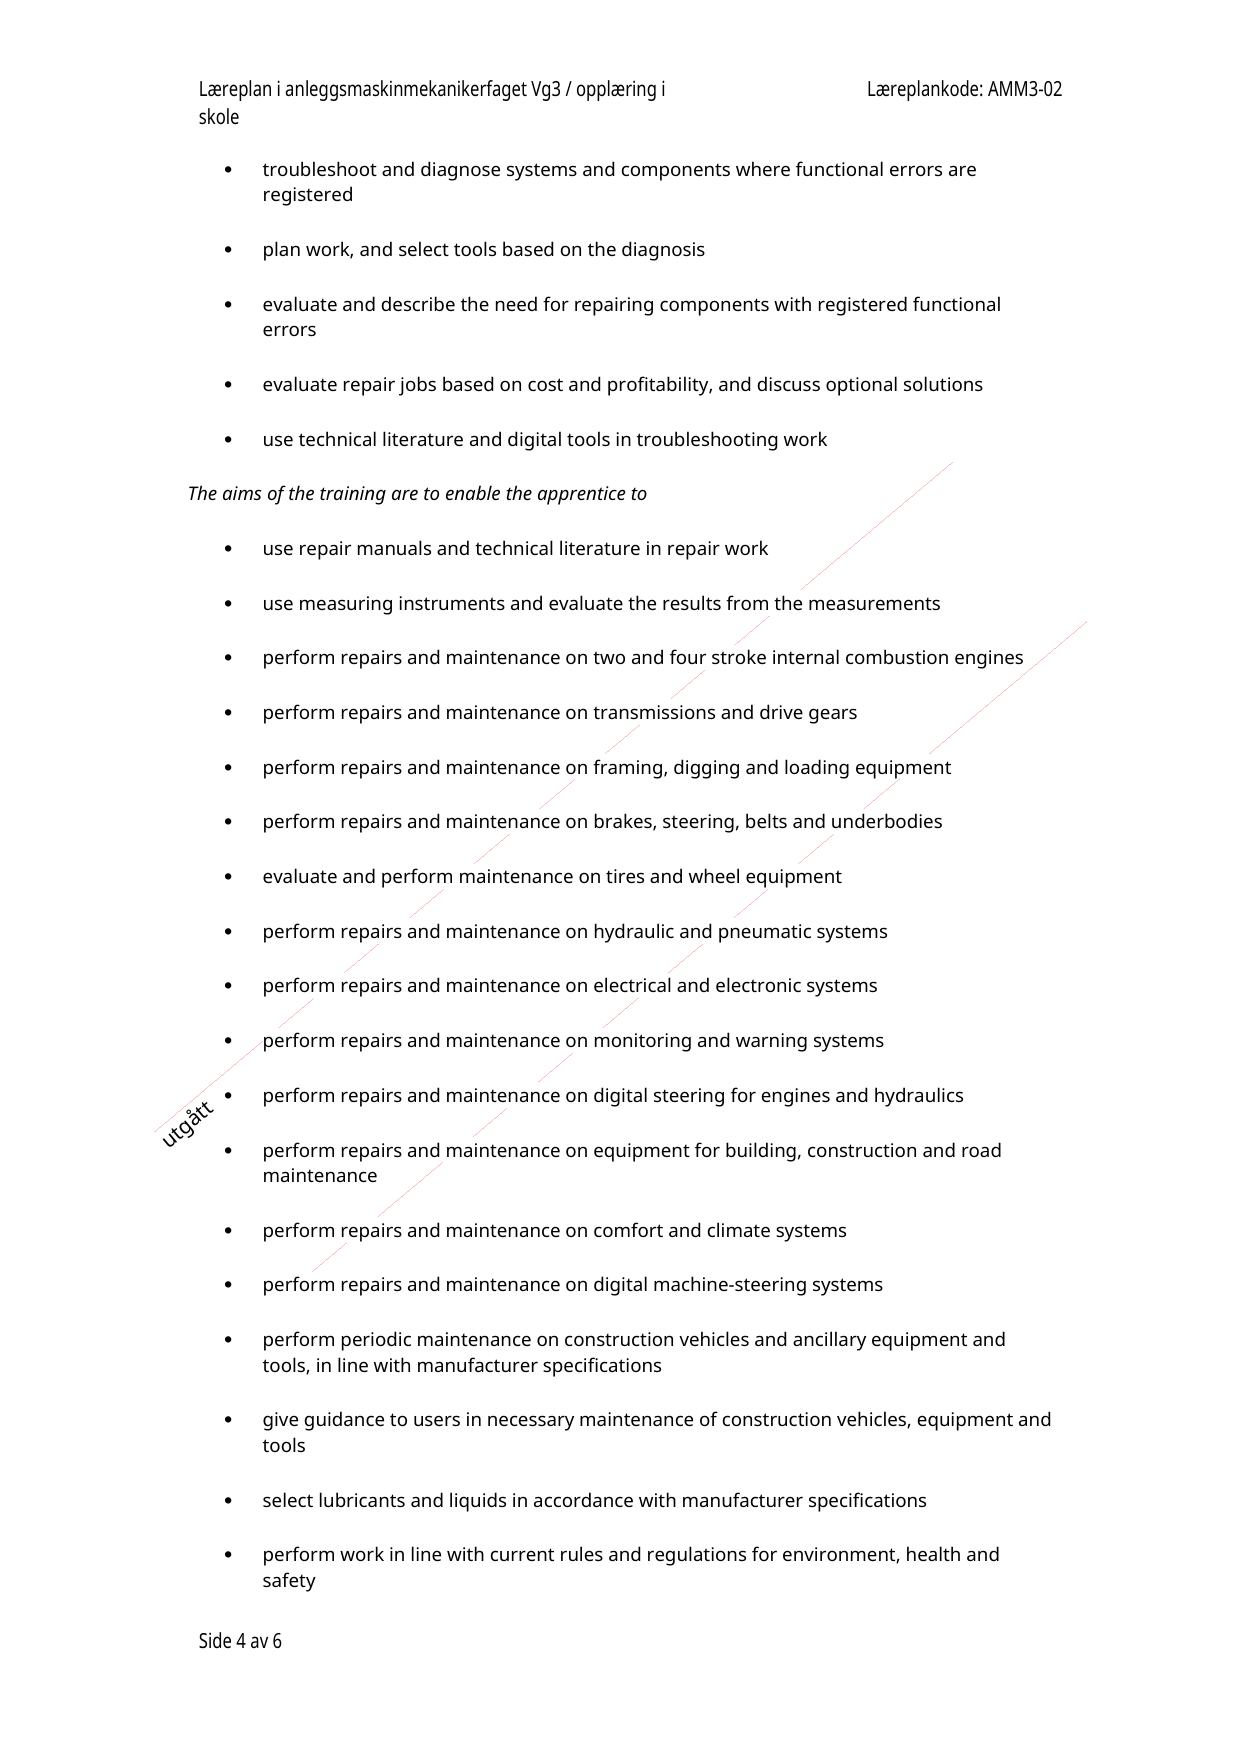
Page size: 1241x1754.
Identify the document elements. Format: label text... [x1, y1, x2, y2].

list perform repairs and maintenance on framing, digging and loading equipment [957, 754, 1053, 779]
list troubleshoot and diagnose systems and components where functional errors are registered [225, 156, 263, 207]
list perform repairs and maintenance on equipment for building, construction and road maintenance [413, 1137, 1053, 1188]
list use repair manuals and technical literature in repair work [836, 535, 1053, 561]
list perform work in line with current rules and regulations for environment, health and safety [320, 1542, 1053, 1593]
list evaluate repair jobs based on cost and profitability, and discuss optional solutions [988, 371, 1053, 397]
list perform repairs and maintenance on digital steering for engines and hydraulics [969, 1082, 1053, 1108]
list give guidance to users in necessary maintenance of construction vehicles, equipment and tools [225, 1407, 263, 1458]
list perform repairs and maintenance on hydraulic and pneumatic systems [893, 918, 1053, 944]
list perform periodic maintenance on construction vehicles and ancillary equipment and tools, in line with manufacturer specifications [667, 1326, 1053, 1377]
list perform repairs and maintenance on transmissions and drive gears [863, 699, 993, 725]
list evaluate and describe the need for repairing components with registered functional errors [321, 291, 1053, 342]
list troubleshoot and diagnose systems and components where functional errors are registered [358, 156, 1053, 207]
list perform repairs and maintenance on electrical and electronic systems [883, 973, 1053, 998]
list use repair manuals and technical literature in repair work [773, 535, 864, 561]
list perform repairs and maintenance on digital machine-steering systems [888, 1272, 1053, 1297]
text The aims of the training are to enable the apprentice to [655, 481, 928, 506]
list select lubricants and liquids in accordance with manufacturer specifications [932, 1487, 1053, 1512]
list evaluate and describe the need for repairing components with registered functional errors [225, 291, 263, 342]
list plan work, and select tools based on the diagnosis [710, 236, 1053, 262]
list perform repairs and maintenance on equipment for building, construction and road maintenance [225, 1137, 441, 1188]
list give guidance to users in necessary maintenance of construction vehicles, equipment and tools [311, 1407, 1053, 1458]
list evaluate and perform maintenance on tires and wheel equipment [799, 863, 1053, 889]
list use measuring instruments and evaluate the results from the measurements [946, 590, 1053, 616]
list use technical literature and digital tools in troubleshooting work [833, 426, 1053, 451]
list perform repairs and maintenance on comfort and climate systems [852, 1217, 1053, 1243]
text The aims of the training are to enable the apprentice to [902, 481, 1053, 506]
list perform repairs and maintenance on monitoring and warning systems [604, 1027, 1053, 1053]
list perform repairs and maintenance on monitoring and warning systems [225, 1027, 278, 1053]
list perform repairs and maintenance on transmissions and drive gears [965, 699, 1053, 725]
list perform repairs and maintenance on brakes, steering, belts and underbodies [948, 809, 1053, 834]
list perform work in line with current rules and regulations for environment, health and safety [225, 1542, 263, 1593]
list evaluate and perform maintenance on tires and wheel equipment [225, 863, 473, 889]
